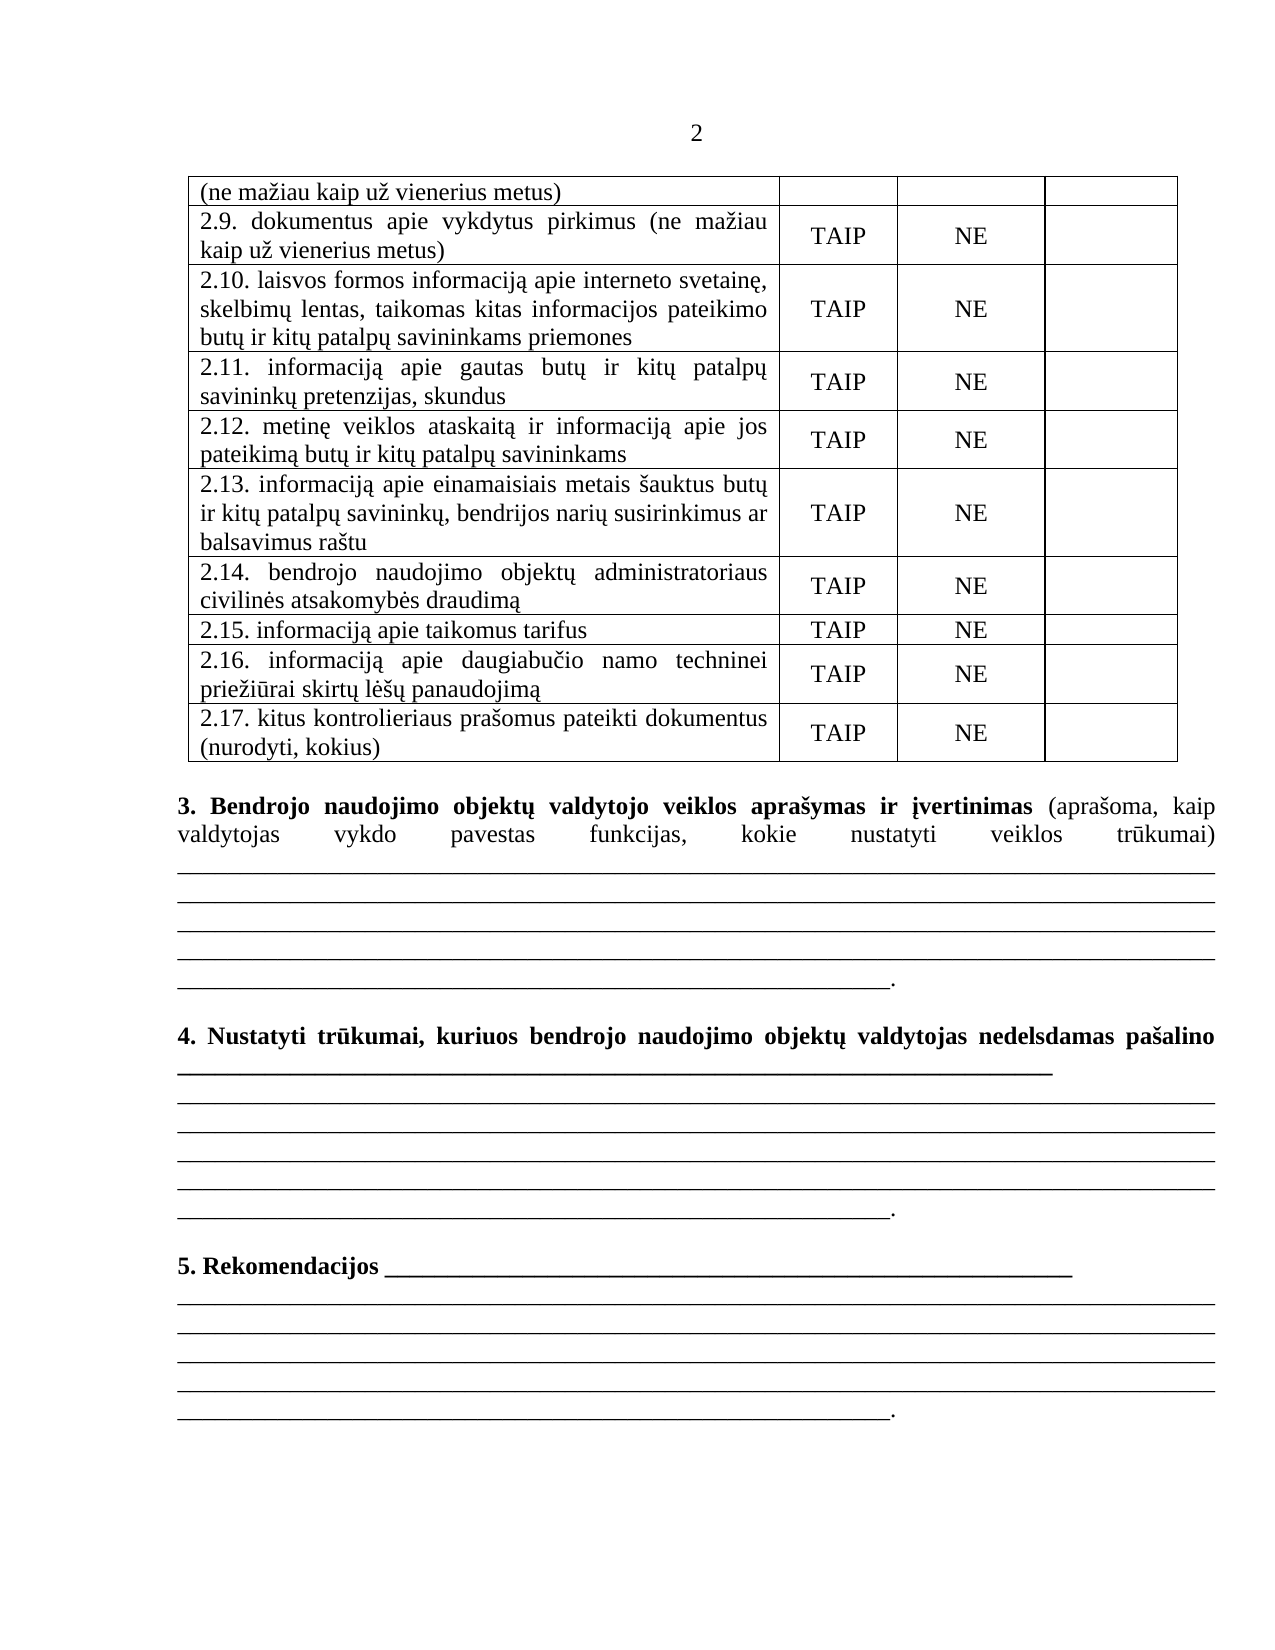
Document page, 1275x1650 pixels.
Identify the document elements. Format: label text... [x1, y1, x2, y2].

text 5. Rekomendacijos _______________________________________________________ [177, 1251, 1216, 1279]
table_cell [1046, 645, 1177, 702]
table_cell [1046, 206, 1177, 264]
table_cell 2.14. bendrojo naudojimo objektų administratoriaus civilinės atsakomybės draudimą [189, 557, 779, 614]
table_cell NE [898, 615, 1044, 644]
table_cell 2.15. informaciją apie taikomus tarifus [189, 615, 779, 644]
table_cell 2.13. informaciją apie einamaisiais metais šauktus butų ir kitų patalpų savininkų, bendrijos narių susirinkimus ar balsavimus raštu [189, 469, 779, 556]
table_cell NE [898, 704, 1044, 761]
table_cell [1046, 615, 1177, 644]
table_cell NE [898, 557, 1044, 614]
table_cell NE [898, 265, 1044, 351]
table_cell 2.12. metinę veiklos ataskaitą ir informaciją apie jos pateikimą butų ir kitų patalpų savininkams [189, 411, 779, 468]
table_cell 2.17. kitus kontrolieriaus prašomus pateikti dokumentus (nurodyti, kokius) [189, 704, 779, 761]
table_cell TAIP [780, 615, 897, 644]
table_cell 2.16. informaciją apie daugiabučio namo techninei priežiūrai skirtų lėšų panaudojimą [189, 645, 779, 702]
table_cell TAIP [780, 352, 897, 410]
table_cell NE [898, 469, 1044, 556]
table_cell TAIP [780, 704, 897, 761]
table_cell [898, 177, 1044, 205]
text 4. Nustatyti trūkumai, kuriuos bendrojo naudojimo objektų valdytojas nedelsdamas pašalino ______________________________________________________________________ [177, 1021, 1216, 1078]
text _____________________________________________________________________________________________________________________________________________________________________________________________________________________________________________________________________________________________________________________________________________________________________________________________________. [177, 1279, 1216, 1423]
table_cell NE [898, 352, 1044, 410]
table_cell [1046, 469, 1177, 556]
table_cell [1046, 704, 1177, 761]
table_cell [1046, 557, 1177, 614]
table_cell NE [898, 206, 1044, 264]
table_cell TAIP [780, 469, 897, 556]
table_cell 2.10. laisvos formos informaciją apie interneto svetainę, skelbimų lentas, taikomas kitas informacijos pateikimo butų ir kitų patalpų savininkams priemones [189, 265, 779, 351]
table_cell TAIP [780, 411, 897, 468]
table_cell TAIP [780, 557, 897, 614]
table_cell [1046, 265, 1177, 351]
table_cell [1046, 352, 1177, 410]
table_cell 2.9. dokumentus apie vykdytus pirkimus (ne mažiau kaip už vienerius metus) [189, 206, 779, 264]
table_cell TAIP [780, 206, 897, 264]
table_cell 2.11. informaciją apie gautas butų ir kitų patalpų savininkų pretenzijas, skundus [189, 352, 779, 410]
table_cell NE [898, 411, 1044, 468]
text 3. Bendrojo naudojimo objektų valdytojo veiklos aprašymas ir įvertinimas (aprašoma, kaip valdytojas vykdo pavestas funkcijas, kokie nustatyti veiklos trūkumai) _____________________________________________________________________________________________________________________________________________________________________________________________________________________________________________________________________________________________________________________________________________________________________________________________________. [177, 791, 1216, 992]
table_cell [780, 177, 897, 205]
table_cell [1046, 177, 1177, 205]
table_cell TAIP [780, 645, 897, 702]
table_cell [1046, 411, 1177, 468]
table_cell (ne mažiau kaip už vienerius metus) [189, 177, 779, 205]
table_cell NE [898, 645, 1044, 702]
table_cell TAIP [780, 265, 897, 351]
text _____________________________________________________________________________________________________________________________________________________________________________________________________________________________________________________________________________________________________________________________________________________________________________________________________. [177, 1078, 1216, 1222]
